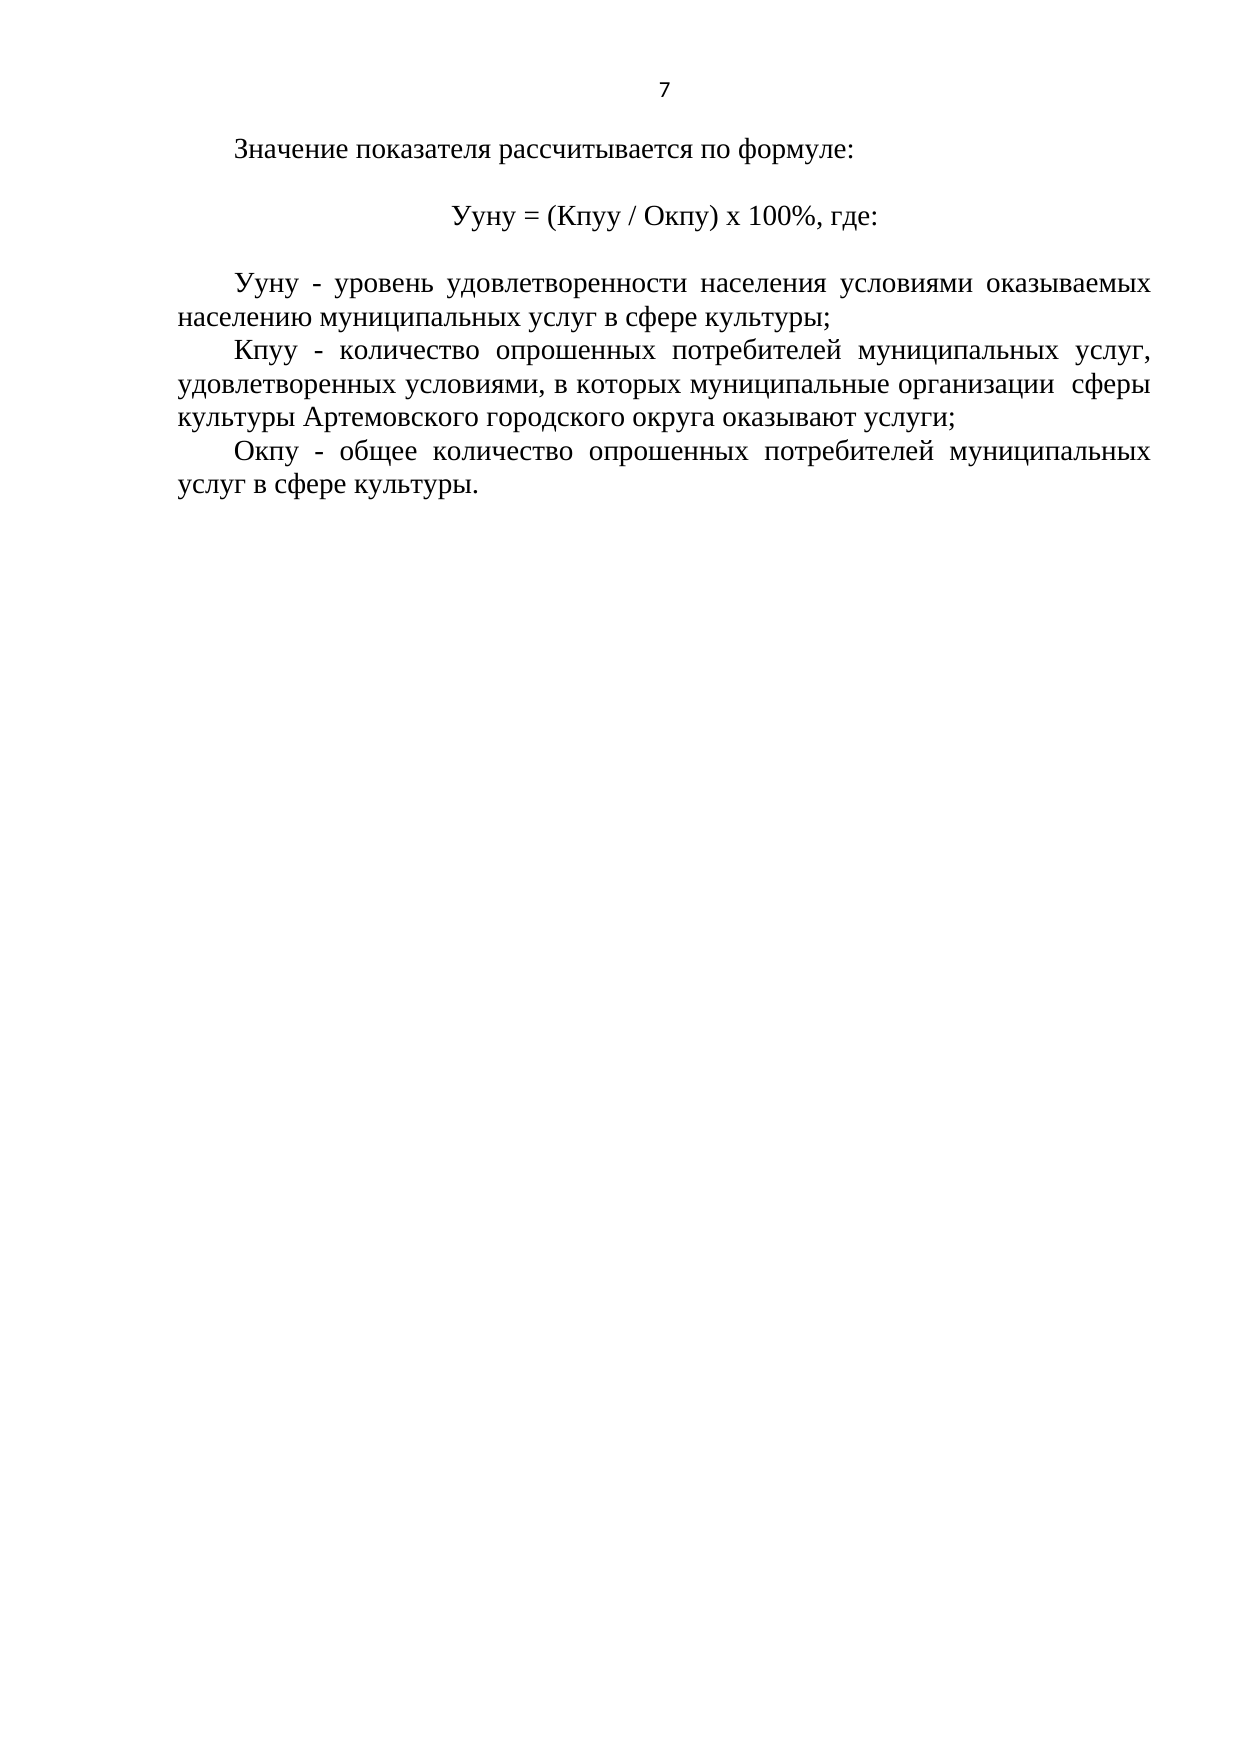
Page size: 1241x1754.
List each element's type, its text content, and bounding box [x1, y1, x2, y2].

text Ууну = (Кпуу / Окпу) x 100%, где: [177, 198, 1152, 232]
text Окпу - общее количество опрошенных потребителей муниципальных услуг в сфере культуры. [177, 433, 1152, 500]
text Значение показателя рассчитывается по формуле: [177, 131, 1152, 164]
text Кпуу - количество опрошенных потребителей муниципальных услуг, удовлетворенных условиями, в которых муниципальные организации сферы культуры Артемовского городского округа оказывают услуги; [177, 332, 1152, 433]
text Ууну - уровень удовлетворенности населения условиями оказываемых населению муниципальных услуг в сфере культуры; [177, 265, 1152, 332]
